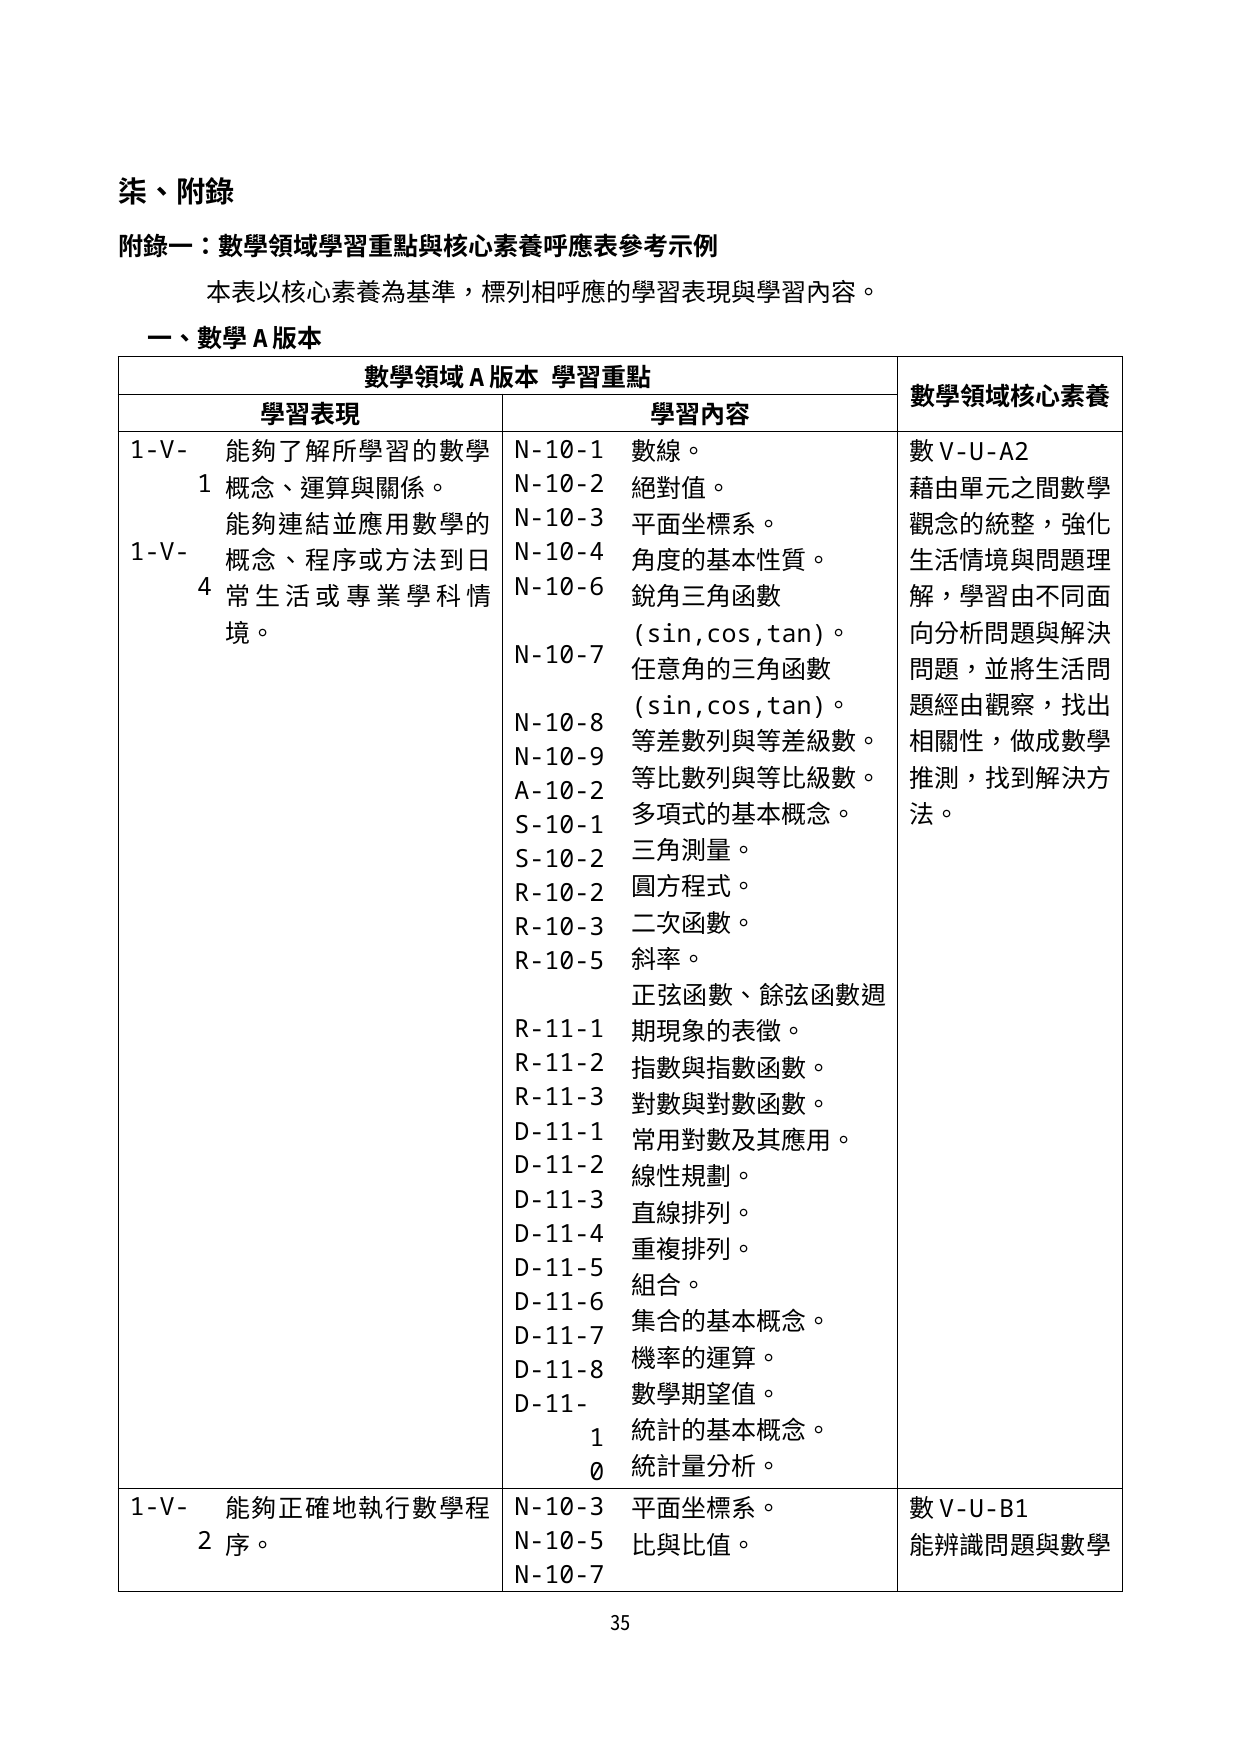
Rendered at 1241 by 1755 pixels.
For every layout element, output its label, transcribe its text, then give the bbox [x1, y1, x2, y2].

text 附錄一：數學領域學習重點與核心素養呼應表參考示例 [118, 219, 1122, 264]
table_header 數學領域核心素養 [898, 357, 1122, 431]
table_cell 學習表現 [119, 395, 502, 431]
table_cell 數V-U-A2 藉由單元之間數學觀念的統整，強化生活情境與問題理解，學習由不同面向分析問題與解決問題，並將生活問題經由觀察，找出相關性，做成數學推測，找到解決方法。 [898, 432, 1122, 1488]
table_cell 1-V-1 1-V-4 [119, 432, 214, 1488]
table_header 數學領域A版本 學習重點 [119, 357, 897, 393]
table_cell 能夠正確地執行數學程序。 [214, 1489, 502, 1591]
table_cell 能夠了解所學習的數學概念、運算與關係。 能夠連結並應用數學的概念、程序或方法到日常生活或專業學科情境。 [214, 432, 502, 1488]
table_cell 1-V-2 [119, 1489, 214, 1591]
table_cell 平面坐標系。 比與比值。 [620, 1489, 897, 1591]
table_cell N-10-3 N-10-5 N-10-7 [503, 1489, 620, 1591]
table_cell 數線。 絕對值。 平面坐標系。 角度的基本性質。 銳角三角函數 (sin,cos,tan)。 任意角的三角函數(sin,cos,tan)。 等差數列與等差級數。 等比數列與等比級數。 多項式的基本概念。 三角測量。 圓方程式。 二次函數。 斜率。 正弦函數、餘弦函數週期現象的表徵。 指數與指數函數。 對數與對數函數。 常用對數及其應用。 線性規劃。 直線排列。 重複排列。 組合。 集合的基本概念。 機率的運算。 數學期望值。 統計的基本概念。 統計量分析。 [620, 432, 897, 1488]
text 柒、附錄 [118, 165, 1122, 211]
table_cell N-10-1 N-10-2 N-10-3 N-10-4 N-10-6 N-10-7 N-10-8 N-10-9 A-10-2 S-10-1 S-10-2 R-10-2 R-10-3 R-10-5 R-11-1 R-11-2 R-11-3 D-11-1 D-11-2 D-11-3 D-11-4 D-11-5 D-11-6 D-11-7 D-11-8 D-11-10 [503, 432, 620, 1488]
text 一、數學A版本 [118, 310, 1122, 356]
text 本表以核心素養為基準，標列相呼應的學習表現與學習內容。 [118, 264, 1122, 310]
table_cell 數V-U-B1 能辨識問題與數學 [898, 1489, 1122, 1591]
table_cell 學習內容 [503, 395, 897, 431]
